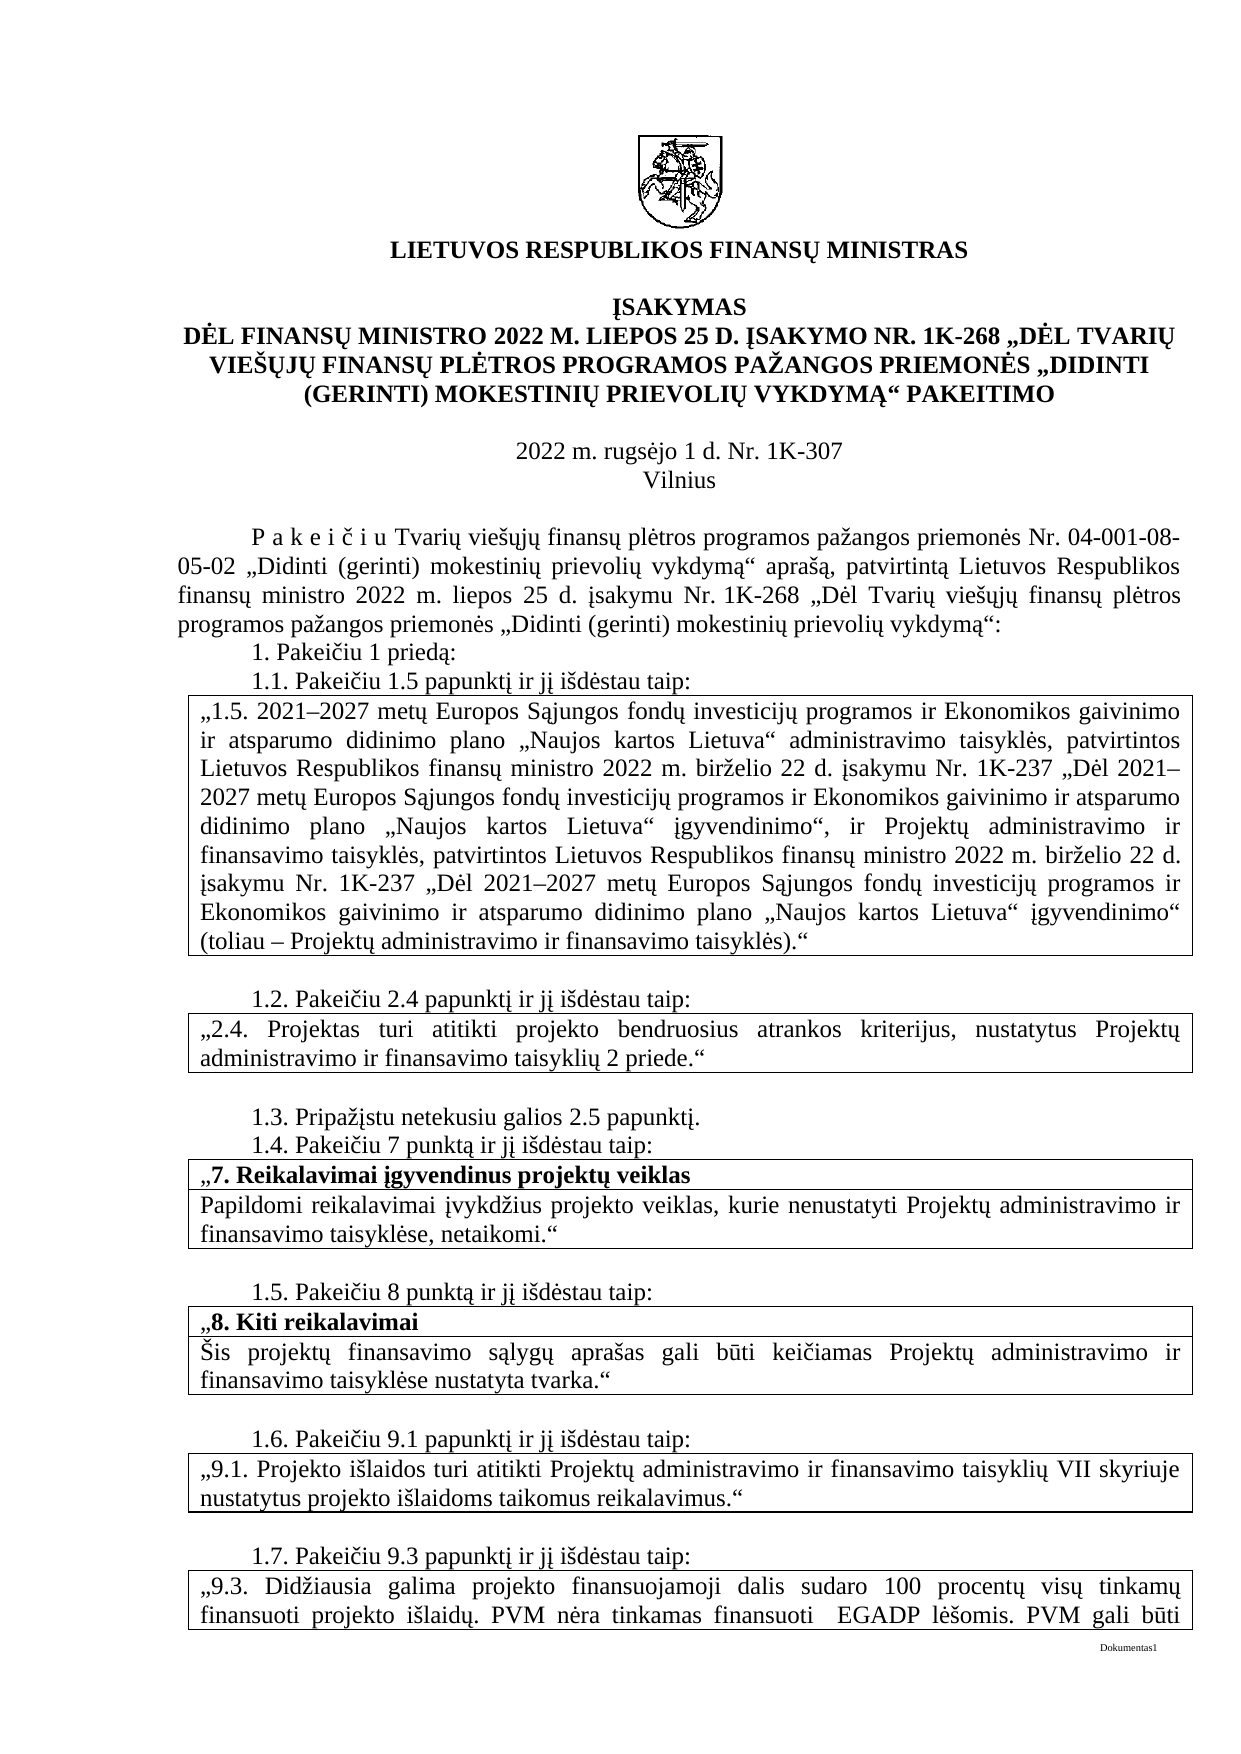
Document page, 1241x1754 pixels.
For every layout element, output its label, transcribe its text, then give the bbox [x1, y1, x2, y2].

text ĮSAKYMAS [177, 292, 1181, 321]
table_header „1.5. 2021–2027 metų Europos Sąjungos fondų investicijų programos ir Ekonomikos gaivinimo ir atsparumo didinimo plano „Naujos kartos Lietuva“ administravimo taisyklės, patvirtintos Lietuvos Respublikos finansų ministro 2022 m. birželio 22 d. įsakymu Nr. 1K-237 „Dėl 2021–2027 metų Europos Sąjungos fondų investicijų programos ir Ekonomikos gaivinimo ir atsparumo didinimo plano „Naujos kartos Lietuva“ įgyvendinimo“, ir Projektų administravimo ir finansavimo taisyklės, patvirtintos Lietuvos Respublikos finansų ministro 2022 m. birželio 22 d. įsakymu Nr. 1K-237 „Dėl 2021–2027 metų Europos Sąjungos fondų investicijų programos ir Ekonomikos gaivinimo ir atsparumo didinimo plano „Naujos kartos Lietuva“ įgyvendinimo“ (toliau – Projektų administravimo ir finansavimo taisyklės).“ [189, 696, 1192, 955]
table_header „2.4. Projektas turi atitikti projekto bendruosius atrankos kriterijus, nustatytus Projektų administravimo ir finansavimo taisyklių 2 priede.“ [189, 1014, 1192, 1072]
table_cell Šis projektų finansavimo sąlygų aprašas gali būti keičiamas Projektų administravimo ir finansavimo taisyklėse nustatyta tvarka.“ [189, 1337, 1192, 1394]
text 1.7. Pakeičiu 9.3 papunktį ir jį išdėstau taip: [177, 1541, 1181, 1570]
text 1.3. Pripažįstu netekusiu galios 2.5 papunktį. [177, 1102, 1181, 1130]
table_header „7. Reikalavimai įgyvendinus projektų veiklas [189, 1160, 1192, 1189]
text 1.2. Pakeičiu 2.4 papunktį ir jį išdėstau taip: [177, 984, 1181, 1013]
text 1.4. Pakeičiu 7 punktą ir jį išdėstau taip: [177, 1130, 1181, 1159]
table_header „9.1. Projekto išlaidos turi atitikti Projektų administravimo ir finansavimo taisyklių VII skyriuje nustatytus projekto išlaidoms taikomus reikalavimus.“ [189, 1454, 1192, 1511]
text 1. Pakeičiu 1 priedą: [177, 637, 1181, 666]
table_header „9.3. Didžiausia galima projekto finansuojamoji dalis sudaro 100 procentų visų tinkamų finansuoti projekto išlaidų. PVM nėra tinkamas finansuoti EGADP lėšomis. PVM gali būti [189, 1571, 1192, 1628]
table_cell Papildomi reikalavimai įvykdžius projekto veiklas, kurie nenustatyti Projektų administravimo ir finansavimo taisyklėse, netaikomi.“ [189, 1190, 1192, 1247]
text 1.1. Pakeičiu 1.5 papunktį ir jį išdėstau taip: [177, 666, 1181, 695]
text 1.5. Pakeičiu 8 punktą ir jį išdėstau taip: [177, 1277, 1181, 1306]
text LIETUVOS RESPUBLIKOS FINANSŲ MINISTRAS [177, 235, 1181, 264]
text P a k e i č i u Tvarių viešųjų finansų plėtros programos pažangos priemonės Nr. 04-001-08-05-02 „Didinti (gerinti) mokestinių prievolių vykdymą“ aprašą, patvirtintą Lietuvos Respublikos finansų ministro 2022 m. liepos 25 d. įsakymu Nr. 1K-268 „Dėl Tvarių viešųjų finansų plėtros programos pažangos priemonės „Didinti (gerinti) mokestinių prievolių vykdymą“: [177, 522, 1181, 637]
table_header „8. Kiti reikalavimai [189, 1307, 1192, 1336]
text 2022 m. rugsėjo 1 d. Nr. 1K-307 [177, 436, 1181, 465]
text Vilnius [177, 465, 1181, 494]
text DĖL FINANSŲ MINISTRO 2022 M. LIEPOS 25 D. ĮSAKYMO NR. 1K-268 „DĖL TVARIŲ VIEŠŲJŲ FINANSŲ PLĖTROS PROGRAMOS PAŽANGOS PRIEMONĖS „DIDINTI (GERINTI) MOKESTINIŲ PRIEVOLIŲ VYKDYMĄ“ PAKEITIMO [177, 321, 1181, 407]
text 1.6. Pakeičiu 9.1 papunktį ir jį išdėstau taip: [177, 1424, 1181, 1453]
